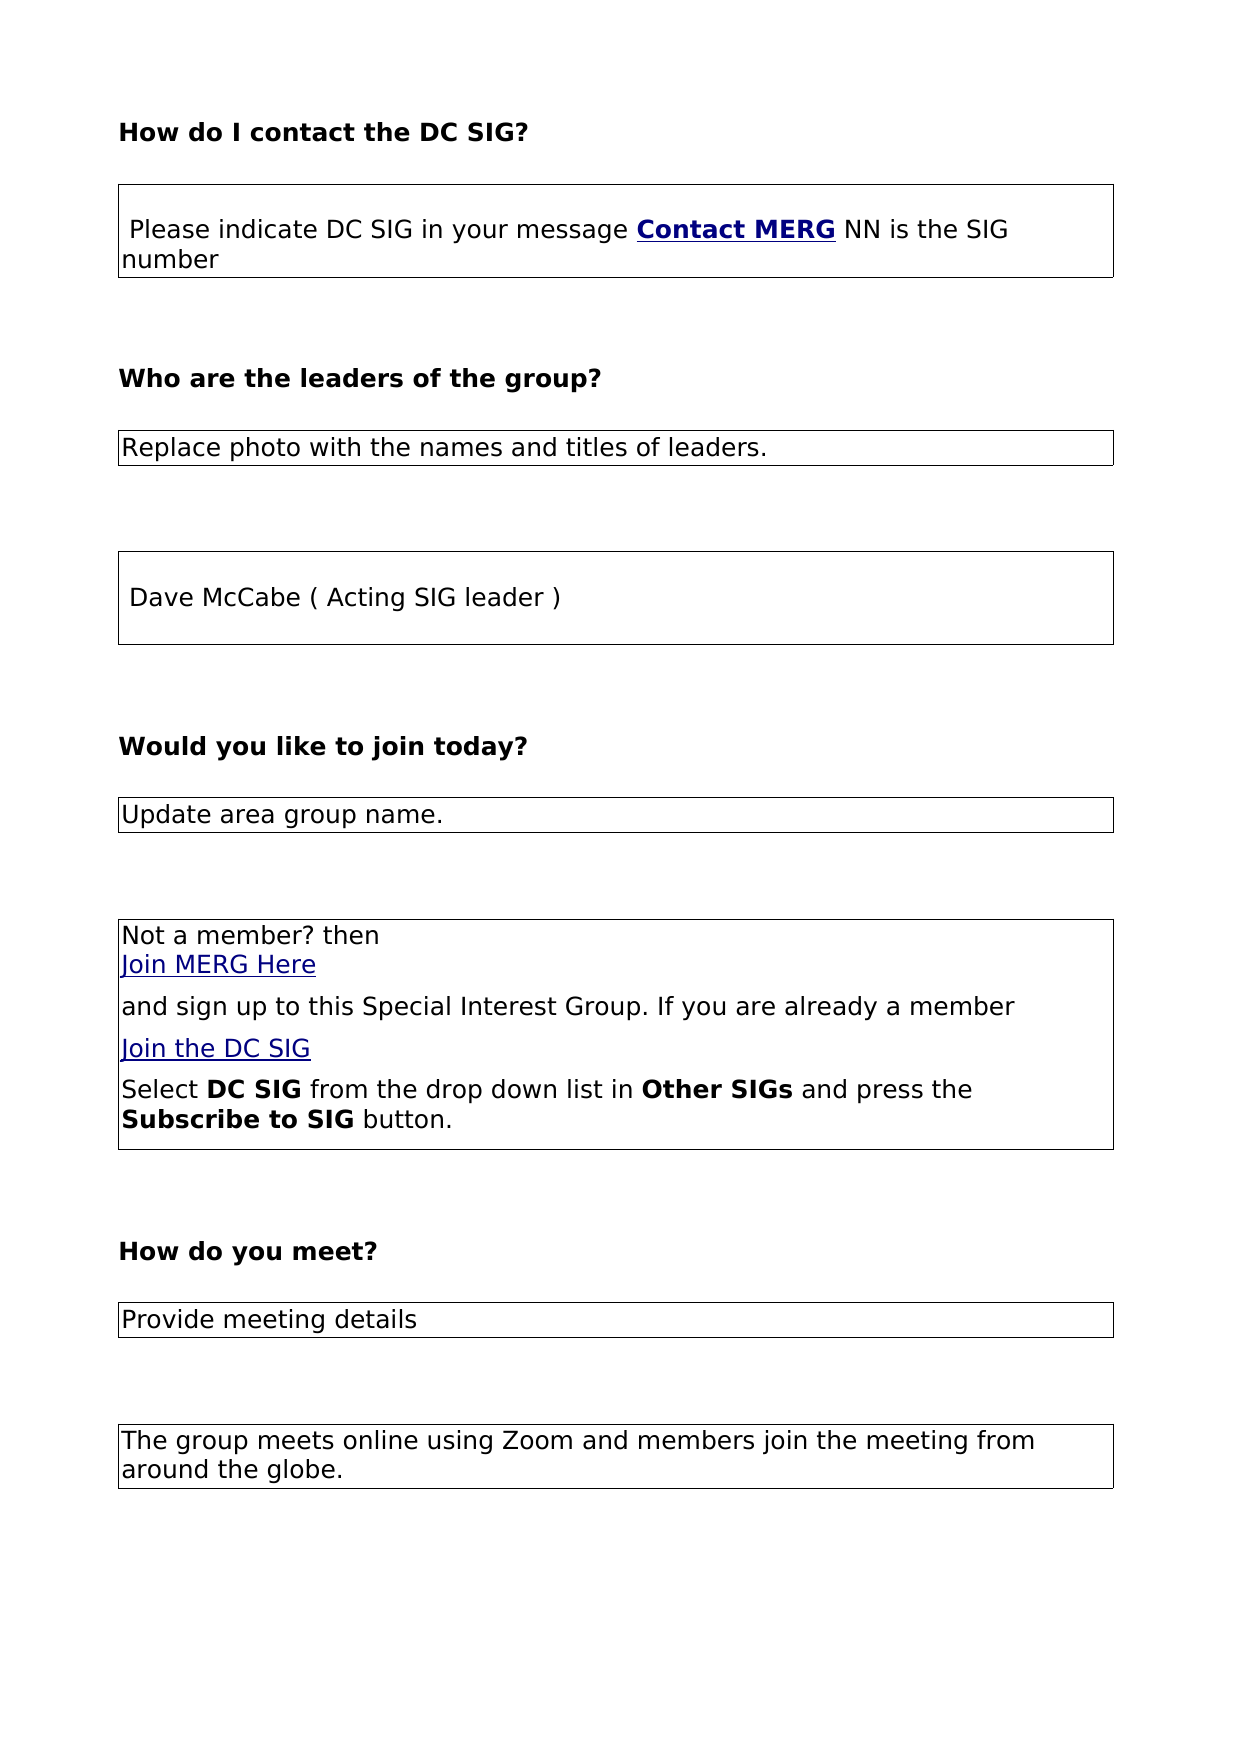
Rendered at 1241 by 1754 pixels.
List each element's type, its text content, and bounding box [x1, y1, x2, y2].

subtitle Would you like to join today? [118, 732, 1122, 761]
subtitle How do you meet? [118, 1237, 1122, 1266]
table_header Replace photo with the names and titles of leaders. [119, 431, 1113, 465]
table_header Provide meeting details [119, 1303, 1113, 1337]
table_header Update area group name. [119, 798, 1113, 832]
subtitle Who are the leaders of the group? [118, 364, 1122, 393]
table_header Please indicate DC SIG in your message Contact MERG NN is the SIG number [119, 185, 1113, 277]
table_header The group meets online using Zoom and members join the meeting from around the globe. [119, 1425, 1113, 1488]
table_header Not a member? then Join MERG Here and sign up to this Special Interest Group. If you are already a member Join the DC SIG Select DC SIG from the drop down list in Other SIGs and press the Subscribe to SIG button. [119, 920, 1113, 1149]
table_header Dave McCabe ( Acting SIG leader ) [119, 552, 1113, 644]
subtitle How do I contact the DC SIG? [118, 118, 1122, 147]
